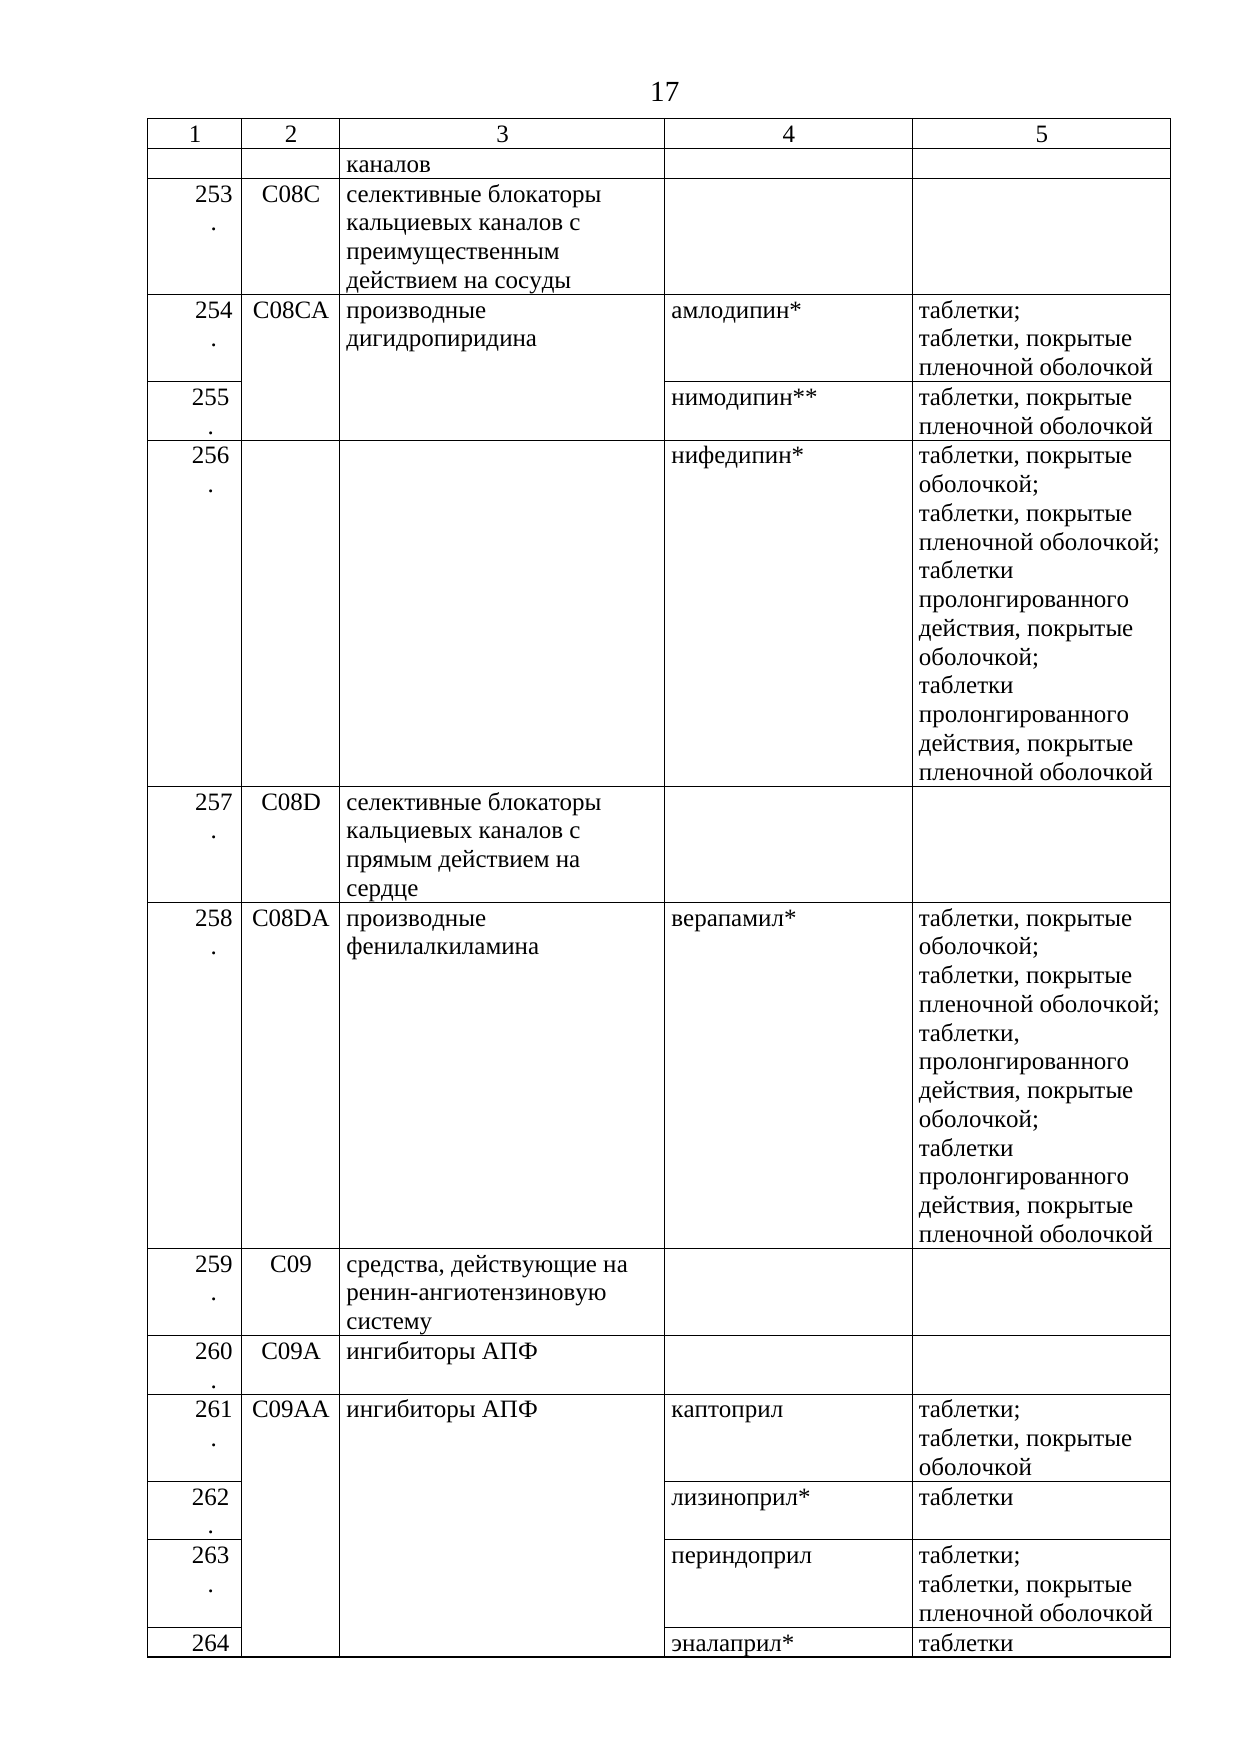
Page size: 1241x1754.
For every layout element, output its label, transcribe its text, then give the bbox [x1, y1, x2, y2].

table_cell [665, 1336, 912, 1393]
table_cell [148, 903, 241, 1248]
table_cell каналов [340, 149, 664, 178]
table_cell [913, 1336, 1170, 1393]
table_cell [913, 149, 1170, 178]
table_cell [148, 1249, 241, 1335]
table_cell таблетки [913, 1628, 1170, 1656]
table_cell [148, 1628, 241, 1656]
table_header 2 [242, 119, 339, 148]
table_cell C08DA [242, 903, 339, 1248]
table_cell производные фенилалкиламина [340, 903, 664, 1248]
table_cell эналаприл* [665, 1628, 912, 1656]
table_cell [242, 1481, 339, 1539]
table_cell селективные блокаторы кальциевых каналов с прямым действием на сердце [340, 787, 664, 902]
table_cell [242, 149, 339, 178]
table_cell ингибиторы АПФ [340, 1395, 664, 1481]
table_cell таблетки, покрытые пленочной оболочкой [913, 382, 1170, 439]
table_cell [913, 179, 1170, 294]
table_cell [242, 1539, 339, 1627]
table_cell C08CA [242, 295, 339, 381]
table_cell C09A [242, 1336, 339, 1393]
table_cell [148, 179, 241, 294]
table_cell [148, 149, 241, 178]
table_cell каптоприл [665, 1395, 912, 1481]
table_cell [665, 179, 912, 294]
table_cell [665, 787, 912, 902]
table_cell периндоприл [665, 1540, 912, 1627]
table_cell [242, 1627, 339, 1656]
table_cell таблетки, покрытые оболочкой; таблетки, покрытые пленочной оболочкой; таблетки пролонгированного действия, покрытые оболочкой; таблетки пролонгированного действия, покрытые пленочной оболочкой [913, 441, 1170, 786]
table_cell [340, 441, 664, 786]
table_cell [665, 1249, 912, 1335]
table_cell [148, 1482, 241, 1539]
table_cell [148, 787, 241, 902]
table_cell таблетки; таблетки, покрытые оболочкой [913, 1395, 1170, 1481]
table_cell селективные блокаторы кальциевых каналов с преимущественным действием на сосуды [340, 179, 664, 294]
table_cell [340, 1627, 664, 1656]
table_cell таблетки; таблетки, покрытые пленочной оболочкой [913, 1540, 1170, 1627]
table_cell C08C [242, 179, 339, 294]
table_cell ингибиторы АПФ [340, 1336, 664, 1393]
table_cell таблетки; таблетки, покрытые пленочной оболочкой [913, 295, 1170, 381]
table_cell нифедипин* [665, 441, 912, 786]
table_header 4 [665, 119, 912, 148]
table_cell [340, 1539, 664, 1627]
table_cell [148, 295, 241, 381]
table_header 3 [340, 119, 664, 148]
table_cell [148, 1395, 241, 1481]
table_cell [148, 1336, 241, 1393]
table_cell C08D [242, 787, 339, 902]
table_cell [340, 381, 664, 439]
table_cell [242, 441, 339, 786]
table_cell [913, 787, 1170, 902]
table_cell средства, действующие на ренин-ангиотензиновую систему [340, 1249, 664, 1335]
table_cell [340, 1481, 664, 1539]
table_cell [148, 1540, 241, 1627]
table_cell C09 [242, 1249, 339, 1335]
table_cell C09AA [242, 1395, 339, 1481]
table_cell таблетки [913, 1482, 1170, 1539]
table_cell [665, 149, 912, 178]
table_cell [148, 382, 241, 439]
table_cell лизиноприл* [665, 1482, 912, 1539]
table_cell таблетки, покрытые оболочкой; таблетки, покрытые пленочной оболочкой; таблетки, пролонгированного действия, покрытые оболочкой; таблетки пролонгированного действия, покрытые пленочной оболочкой [913, 903, 1170, 1248]
table_cell [242, 381, 339, 439]
table_cell верапамил* [665, 903, 912, 1248]
table_header 1 [148, 119, 241, 148]
table_cell производные дигидропиридина [340, 295, 664, 381]
table_cell нимодипин** [665, 382, 912, 439]
table_header 5 [913, 119, 1170, 148]
table_cell [148, 441, 241, 786]
table_cell [913, 1249, 1170, 1335]
table_cell амлодипин* [665, 295, 912, 381]
